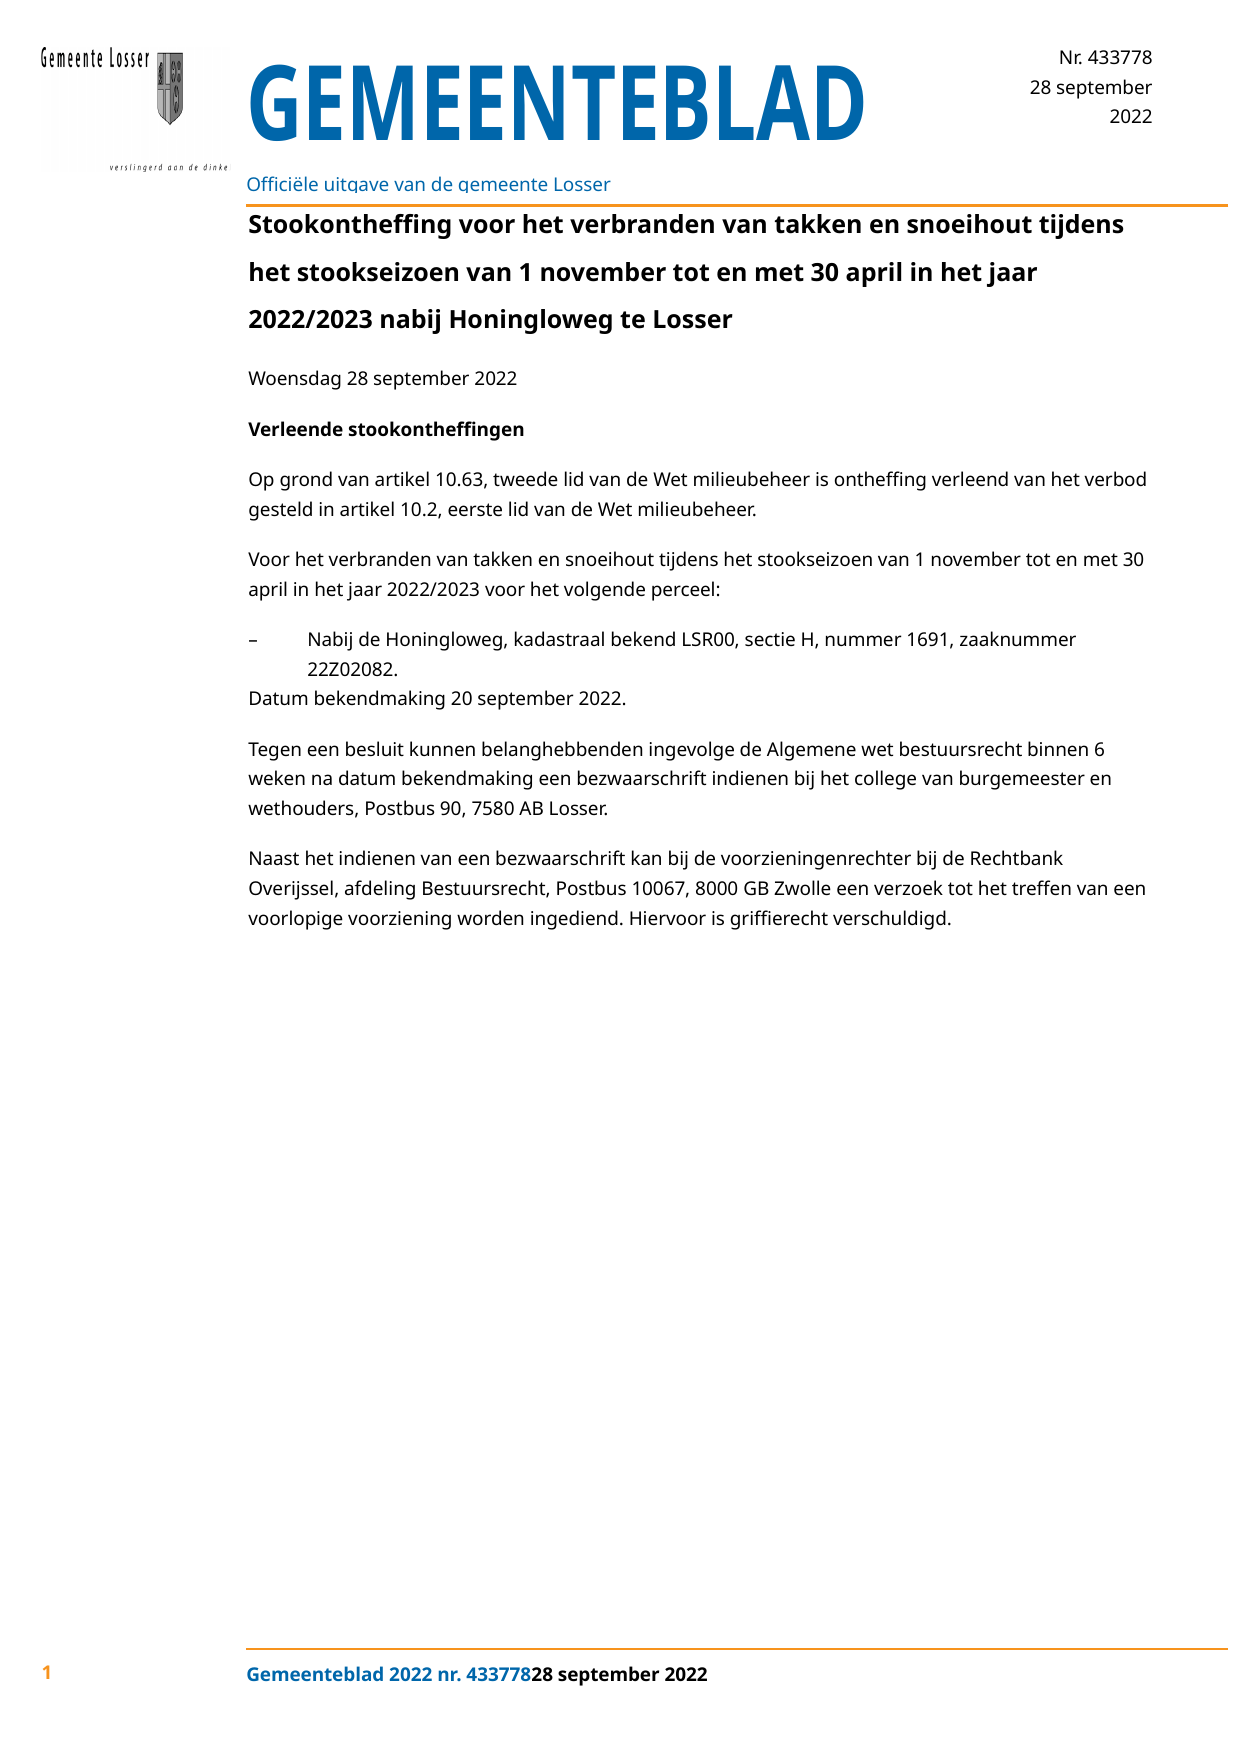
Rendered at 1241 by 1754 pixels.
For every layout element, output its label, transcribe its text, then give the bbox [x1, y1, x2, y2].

picture [41, 47, 231, 172]
text Datum bekendmaking 20 september 2022. [248, 686, 1152, 711]
text Woensdag 28 september 2022 [248, 366, 1152, 391]
text Op grond van artikel 10.63, tweede lid van de Wet milieubeheer is ontheffing verleend van het verbod gesteld in artikel 10.2, eerste lid van de Wet milieubeheer. [248, 466, 1152, 522]
text Tegen een besluit kunnen belanghebbenden ingevolge de Algemene wet bestuursrecht binnen 6 weken na datum bekendmaking een bezwaarschrift indienen bij het college van burgemeester en wethouders, Postbus 90, 7580 AB Losser. [248, 736, 1152, 821]
text Verleende stookontheffingen [248, 416, 1152, 442]
text Voor het verbranden van takken en snoeihout tijdens het stookseizoen van 1 november tot en met 30 april in het jaar 2022/2023 voor het volgende perceel: [248, 546, 1152, 602]
text Naast het indienen van een bezwaarschrift kan bij de voorzieningenrechter bij de Rechtbank Overijssel, afdeling Bestuursrecht, Postbus 10067, 8000 GB Zwolle een verzoek tot het treffen van een voorlopige voorziening worden ingediend. Hiervoor is griffierecht verschuldigd. [248, 846, 1152, 930]
text Stookontheffing voor het verbranden van takken en snoeihout tijdens het stookseizoen van 1 november tot en met 30 april in het jaar 2022/2023 nabij Honingloweg te Losser [248, 207, 1152, 336]
list 22Z02082. [248, 656, 1152, 682]
list Nabij de Honingloweg, kadastraal bekend LSR00, sectie H, nummer 1691, zaaknummer [248, 626, 1152, 652]
